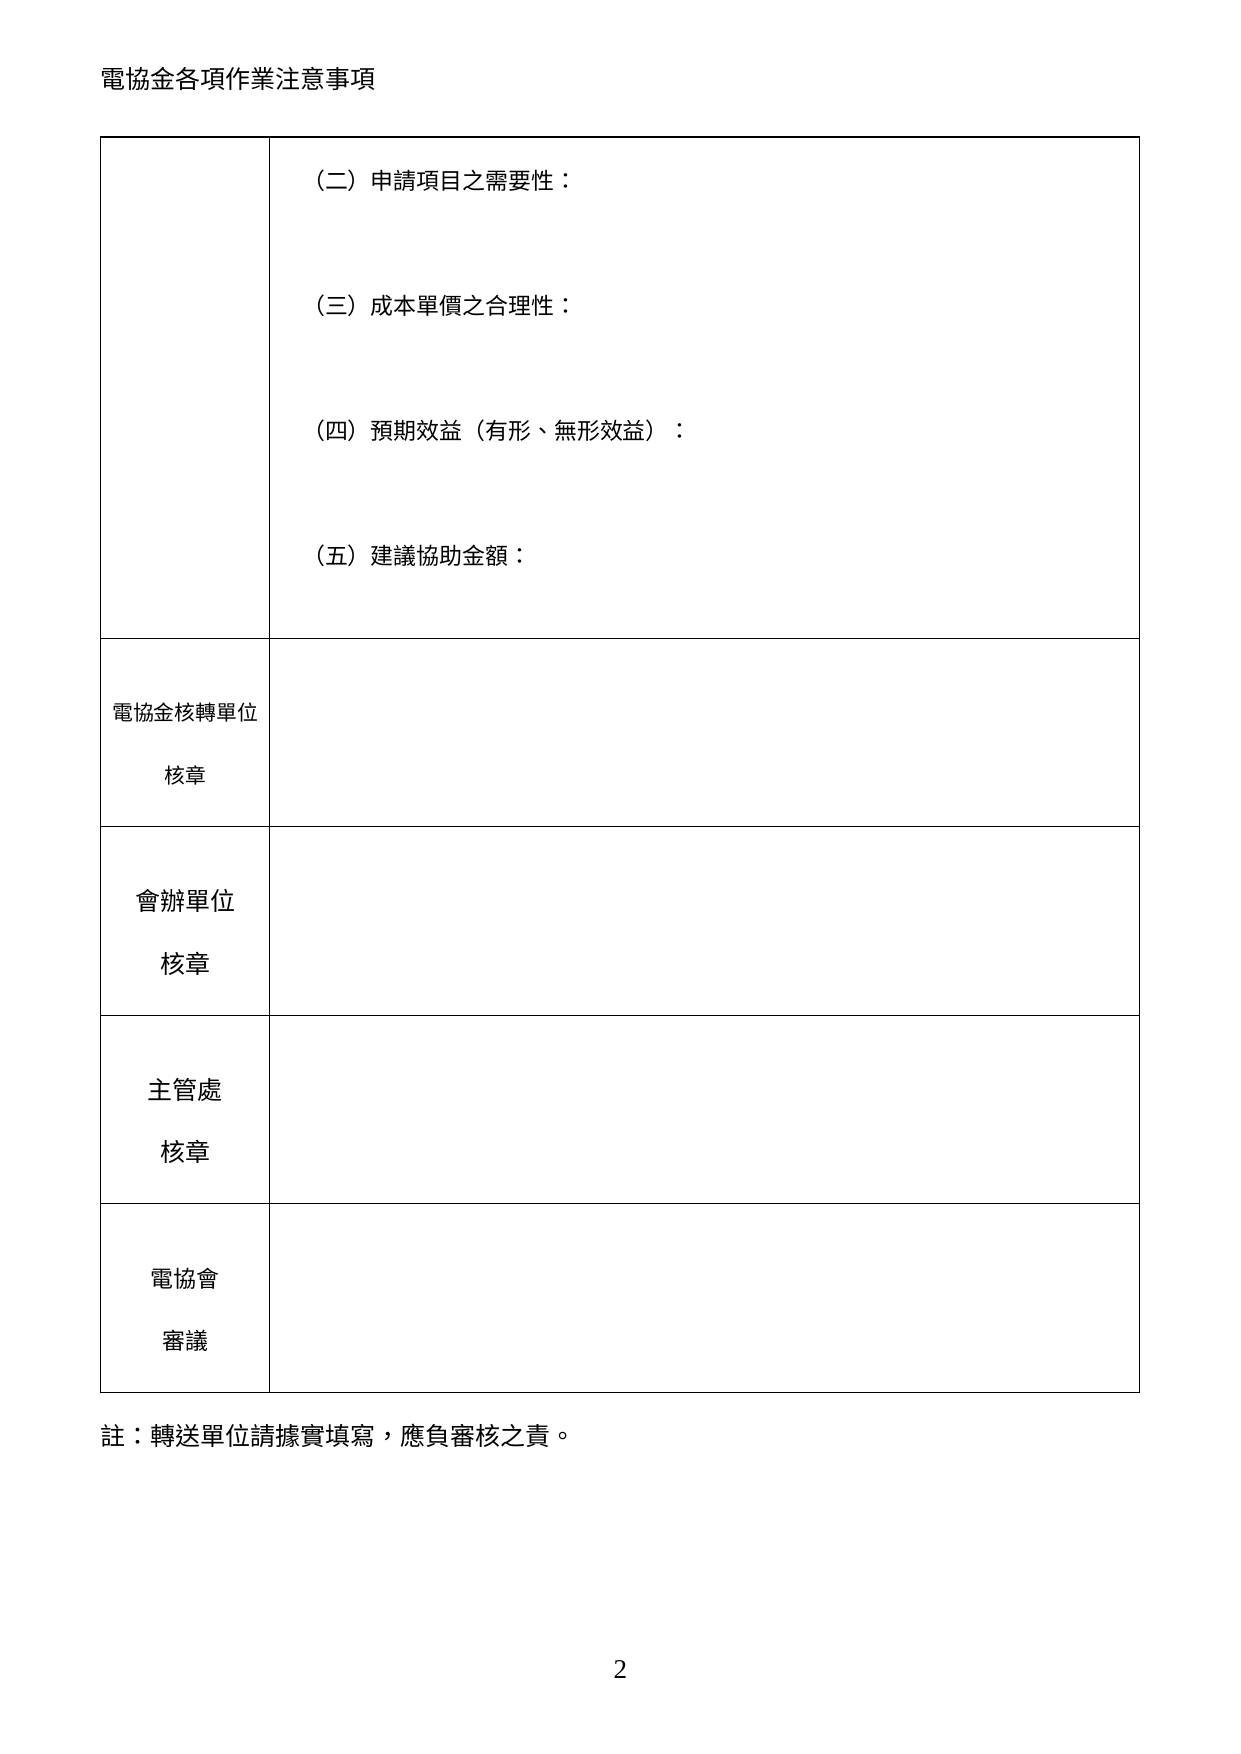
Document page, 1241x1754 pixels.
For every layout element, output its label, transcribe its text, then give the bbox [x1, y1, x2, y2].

text 註：轉送單位請據實填寫，應負審核之責。 [100, 1393, 1140, 1455]
table_cell 會辦單位 核章 [101, 827, 269, 1014]
table_cell 電協會 審議 [101, 1204, 269, 1392]
table_cell [270, 1204, 1139, 1392]
table_cell [101, 138, 269, 637]
table_cell [270, 639, 1139, 826]
table_cell （二）申請項目之需要性： （三）成本單價之合理性： （四）預期效益（有形、無形效益）： （五）建議協助金額： [270, 138, 1139, 637]
table_cell [270, 1016, 1139, 1203]
table_cell 電協金核轉單位核章 [101, 639, 269, 826]
table_cell 主管處 核章 [101, 1016, 269, 1203]
table_cell [270, 827, 1139, 1014]
